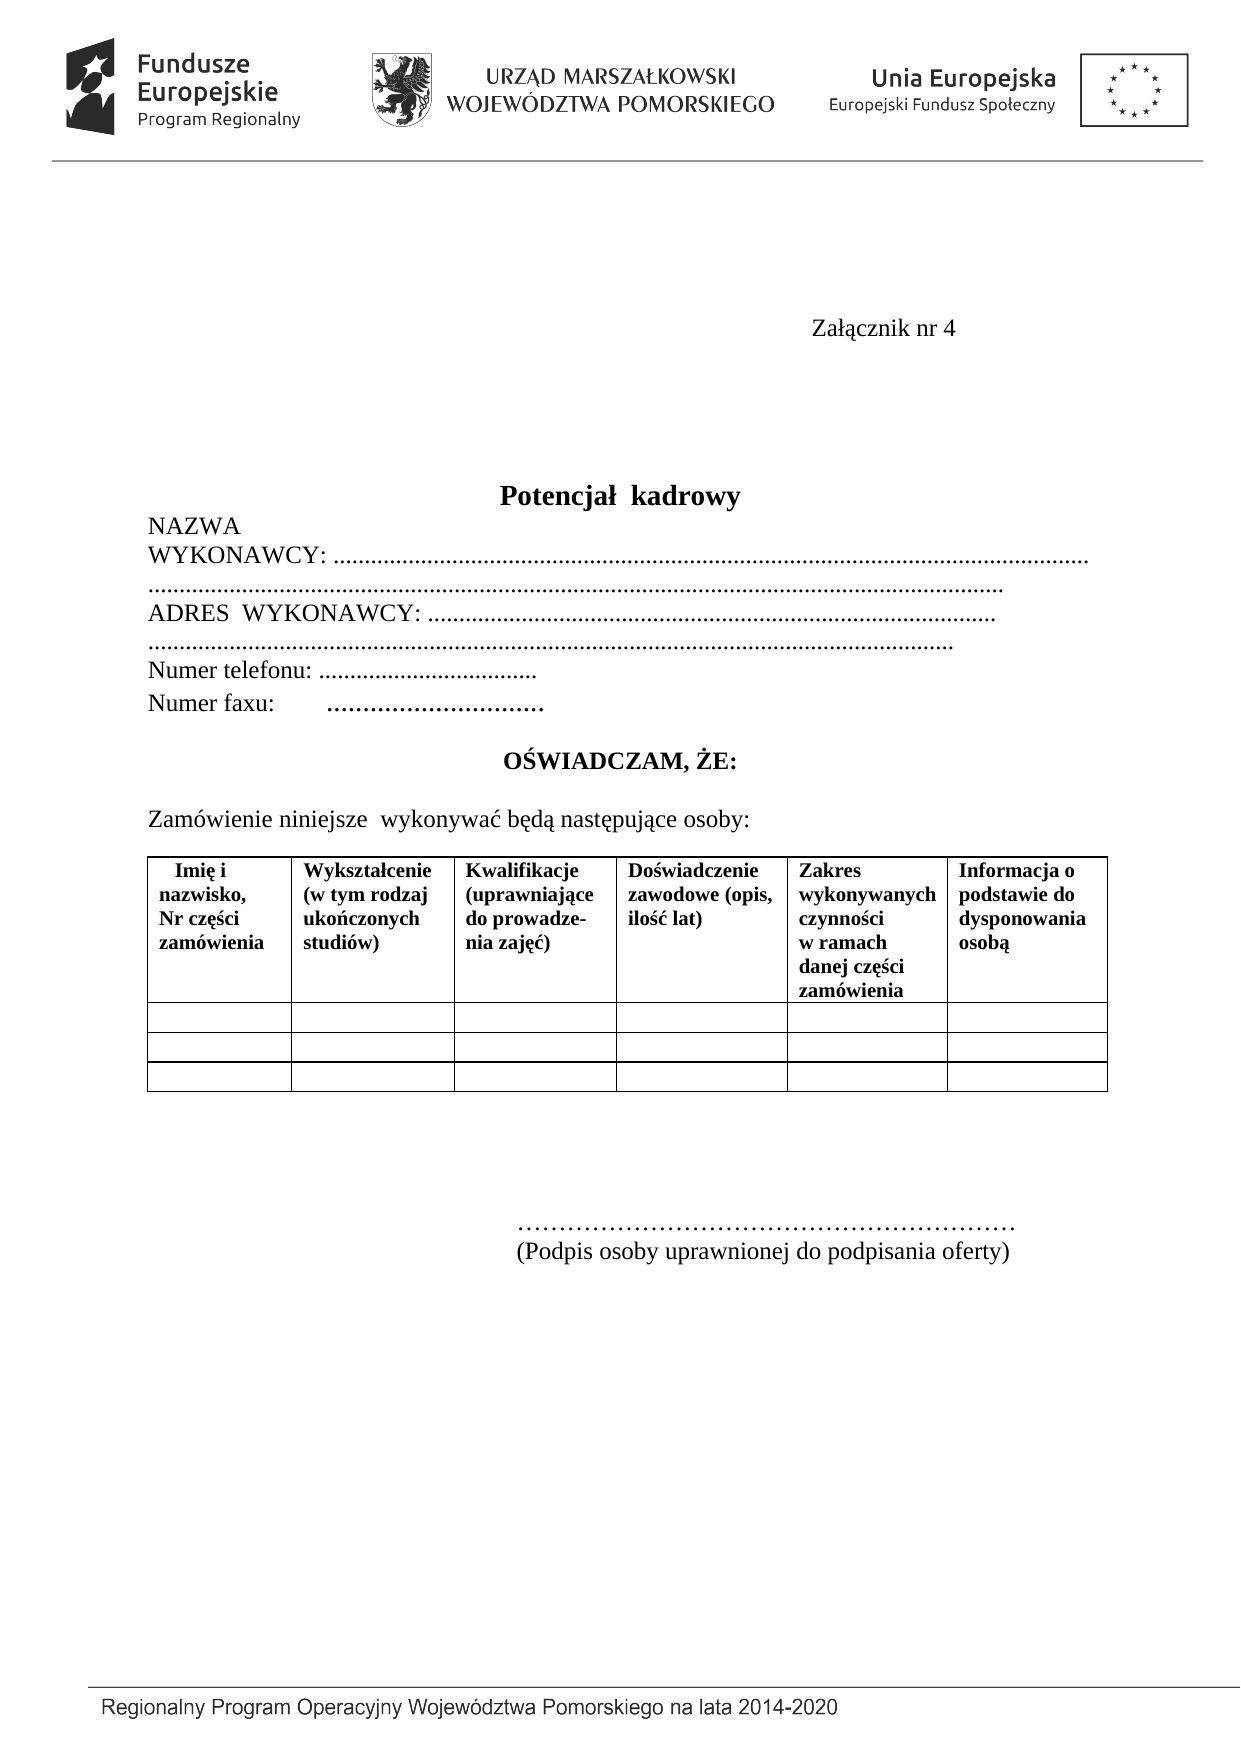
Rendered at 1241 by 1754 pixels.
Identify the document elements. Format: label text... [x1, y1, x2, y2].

table_header Kwalifikacje (uprawniające do prowadze-nia zajęć) [455, 858, 616, 1002]
table_cell [788, 1003, 947, 1032]
text Załącznik nr 4 [738, 313, 1093, 341]
table_cell [292, 1033, 454, 1061]
table_cell [948, 1063, 1107, 1091]
table_cell [455, 1063, 616, 1091]
table_cell [455, 1033, 616, 1061]
subtitle Potencjał kadrowy [148, 478, 1093, 511]
table_header Imię i nazwisko, Nr części zamówienia [148, 858, 291, 1002]
table_cell [455, 1003, 616, 1032]
table_cell [148, 1003, 291, 1032]
text ................................................................................................................................. [148, 626, 1093, 655]
table_cell [292, 1003, 454, 1032]
table_cell [948, 1003, 1107, 1032]
text …………………………………………………… [443, 1207, 1093, 1236]
text Numer telefonu: ................................... [148, 655, 1093, 684]
table_cell [148, 1033, 291, 1061]
text Numer faxu: .............................. [148, 684, 1093, 717]
table_cell [148, 1063, 291, 1091]
table_header Informacja o podstawie do dysponowania osobą [948, 858, 1107, 1002]
text OŚWIADCZAM, ŻE: [148, 746, 1093, 775]
table_cell [292, 1063, 454, 1091]
table_header Wykształcenie (w tym rodzaj ukończonych studiów) [292, 858, 454, 1002]
text Zamówienie niniejsze wykonywać będą następujące osoby: [148, 804, 1093, 832]
text NAZWA WYKONAWCY: .................................................................................................................................................................................................................................................................. [148, 511, 1093, 598]
text (Podpis osoby uprawnionej do podpisania oferty) [443, 1236, 1093, 1293]
table_cell [617, 1003, 787, 1032]
table_header Zakres wykonywanych czynności w ramach danej części zamówienia [788, 858, 947, 1002]
table_cell [788, 1033, 947, 1061]
table_cell [788, 1063, 947, 1091]
table_header Doświadczenie zawodowe (opis, ilość lat) [617, 858, 787, 1002]
table_cell [617, 1033, 787, 1061]
table_cell [948, 1033, 1107, 1061]
table_cell [617, 1063, 787, 1091]
text ADRES WYKONAWCY: ........................................................................................... [148, 598, 1093, 626]
